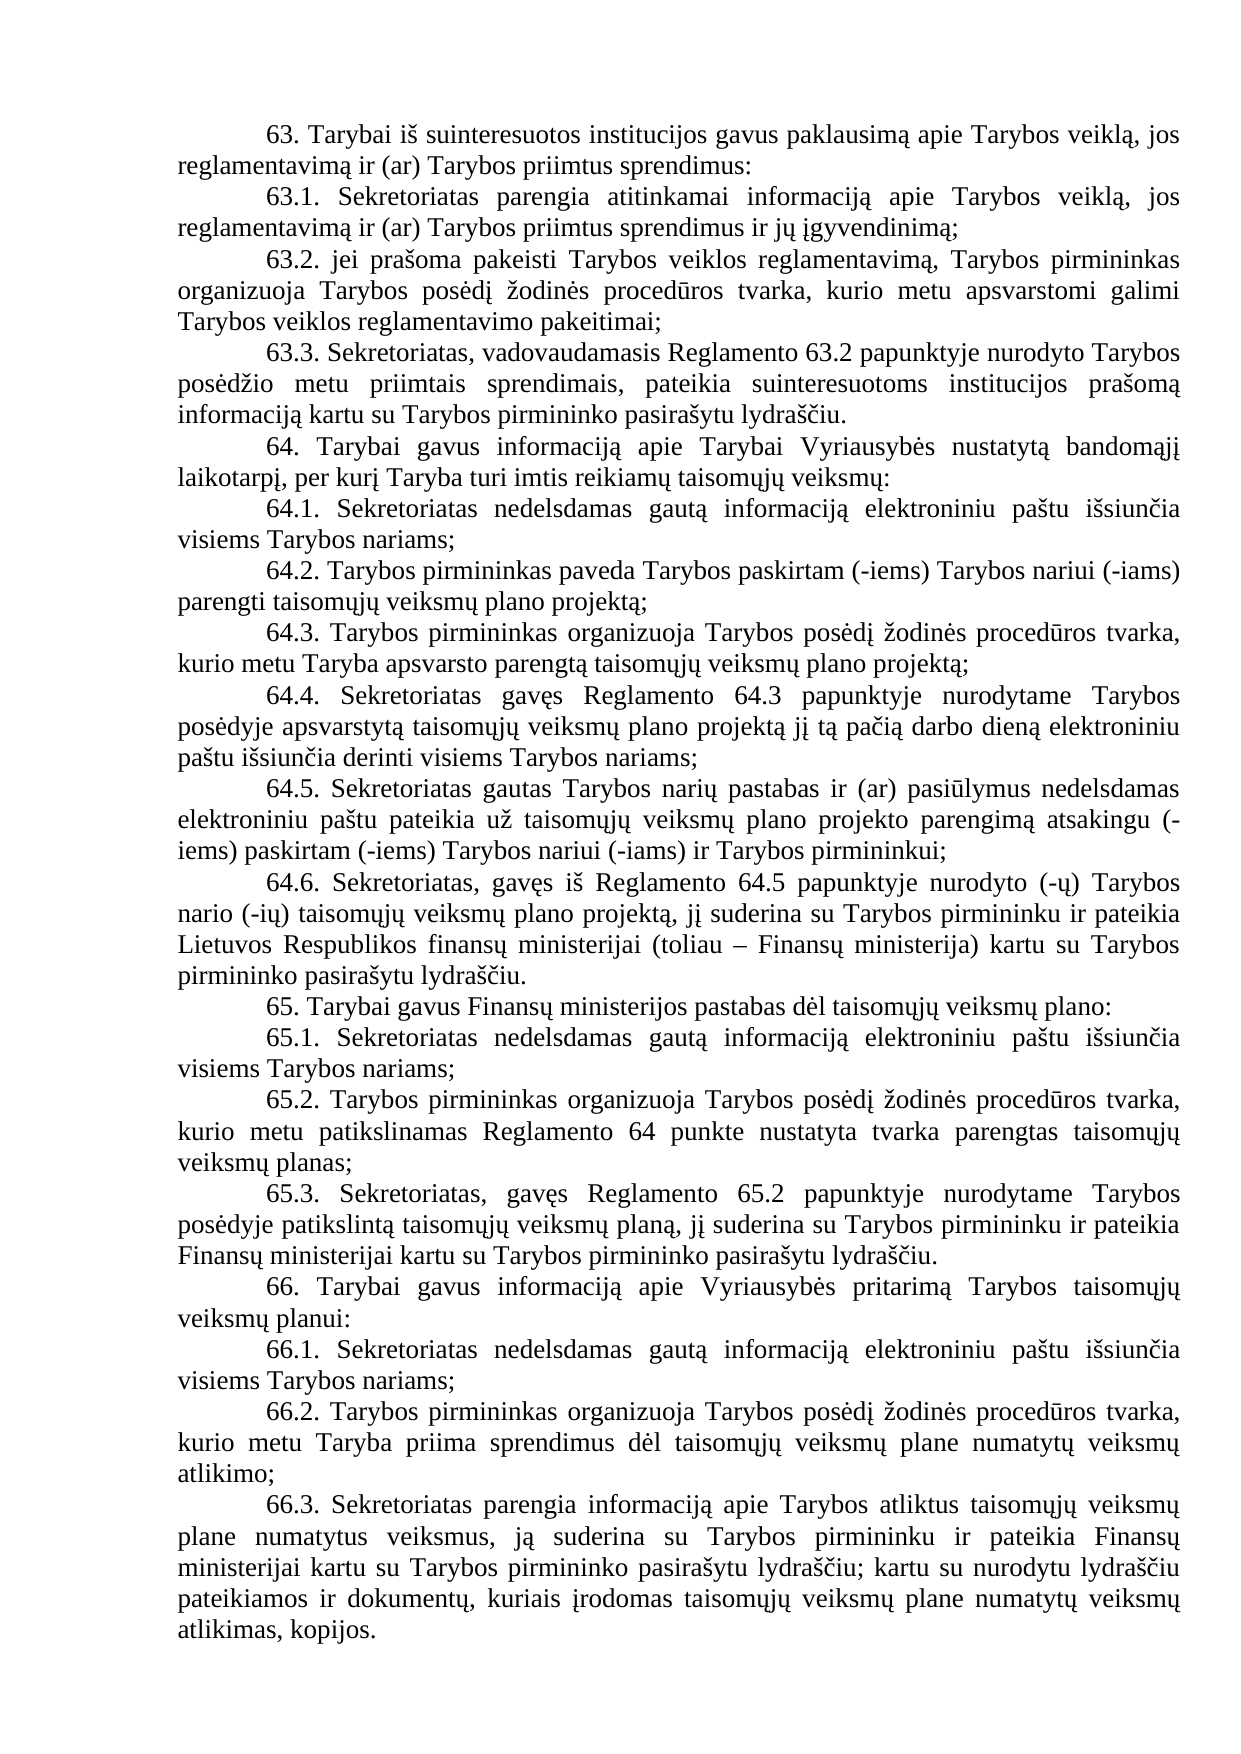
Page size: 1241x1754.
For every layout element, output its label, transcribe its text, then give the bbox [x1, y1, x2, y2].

text 64.1. Sekretoriatas nedelsdamas gautą informaciją elektroniniu paštu išsiunčia visiems Tarybos nariams; [177, 492, 1181, 554]
text 66.3. Sekretoriatas parengia informaciją apie Tarybos atliktus taisomųjų veiksmų plane numatytus veiksmus, ją suderina su Tarybos pirmininku ir pateikia Finansų ministerijai kartu su Tarybos pirmininko pasirašytu lydraščiu; kartu su nurodytu lydraščiu pateikiamos ir dokumentų, kuriais įrodomas taisomųjų veiksmų plane numatytų veiksmų atlikimas, kopijos. [177, 1488, 1181, 1644]
text 64.6. Sekretoriatas, gavęs iš Reglamento 64.5 papunktyje nurodyto (-ų) Tarybos nario (-ių) taisomųjų veiksmų plano projektą, jį suderina su Tarybos pirmininku ir pateikia Lietuvos Respublikos finansų ministerijai (toliau – Finansų ministerija) kartu su Tarybos pirmininko pasirašytu lydraščiu. [177, 866, 1181, 990]
text 66.1. Sekretoriatas nedelsdamas gautą informaciją elektroniniu paštu išsiunčia visiems Tarybos nariams; [177, 1333, 1181, 1395]
text 64.4. Sekretoriatas gavęs Reglamento 64.3 papunktyje nurodytame Tarybos posėdyje apsvarstytą taisomųjų veiksmų plano projektą jį tą pačią darbo dieną elektroniniu paštu išsiunčia derinti visiems Tarybos nariams; [177, 679, 1181, 772]
text 63.2. jei prašoma pakeisti Tarybos veiklos reglamentavimą, Tarybos pirmininkas organizuoja Tarybos posėdį žodinės procedūros tvarka, kurio metu apsvarstomi galimi Tarybos veiklos reglamentavimo pakeitimai; [177, 243, 1181, 336]
text 65.2. Tarybos pirmininkas organizuoja Tarybos posėdį žodinės procedūros tvarka, kurio metu patikslinamas Reglamento 64 punkte nustatyta tvarka parengtas taisomųjų veiksmų planas; [177, 1084, 1181, 1177]
text 66.2. Tarybos pirmininkas organizuoja Tarybos posėdį žodinės procedūros tvarka, kurio metu Taryba priima sprendimus dėl taisomųjų veiksmų plane numatytų veiksmų atlikimo; [177, 1395, 1181, 1488]
text 64.3. Tarybos pirmininkas organizuoja Tarybos posėdį žodinės procedūros tvarka, kurio metu Taryba apsvarsto parengtą taisomųjų veiksmų plano projektą; [177, 616, 1181, 679]
text 63.3. Sekretoriatas, vadovaudamasis Reglamento 63.2 papunktyje nurodyto Tarybos posėdžio metu priimtais sprendimais, pateikia suinteresuotoms institucijos prašomą informaciją kartu su Tarybos pirmininko pasirašytu lydraščiu. [177, 336, 1181, 429]
text 63.1. Sekretoriatas parengia atitinkamai informaciją apie Tarybos veiklą, jos reglamentavimą ir (ar) Tarybos priimtus sprendimus ir jų įgyvendinimą; [177, 180, 1181, 243]
text 65.1. Sekretoriatas nedelsdamas gautą informaciją elektroniniu paštu išsiunčia visiems Tarybos nariams; [177, 1021, 1181, 1084]
text 64.5. Sekretoriatas gautas Tarybos narių pastabas ir (ar) pasiūlymus nedelsdamas elektroniniu paštu pateikia už taisomųjų veiksmų plano projekto parengimą atsakingu (-iems) paskirtam (-iems) Tarybos nariui (-iams) ir Tarybos pirmininkui; [177, 772, 1181, 866]
text 64. Tarybai gavus informaciją apie Tarybai Vyriausybės nustatytą bandomąjį laikotarpį, per kurį Taryba turi imtis reikiamų taisomųjų veiksmų: [177, 429, 1181, 492]
text 64.2. Tarybos pirmininkas paveda Tarybos paskirtam (-iems) Tarybos nariui (-iams) parengti taisomųjų veiksmų plano projektą; [177, 554, 1181, 616]
text 63. Tarybai iš suinteresuotos institucijos gavus paklausimą apie Tarybos veiklą, jos reglamentavimą ir (ar) Tarybos priimtus sprendimus: [177, 118, 1181, 180]
text 65. Tarybai gavus Finansų ministerijos pastabas dėl taisomųjų veiksmų plano: [177, 990, 1181, 1021]
text 65.3. Sekretoriatas, gavęs Reglamento 65.2 papunktyje nurodytame Tarybos posėdyje patikslintą taisomųjų veiksmų planą, jį suderina su Tarybos pirmininku ir pateikia Finansų ministerijai kartu su Tarybos pirmininko pasirašytu lydraščiu. [177, 1177, 1181, 1271]
text 66. Tarybai gavus informaciją apie Vyriausybės pritarimą Tarybos taisomųjų veiksmų planui: [177, 1271, 1181, 1333]
